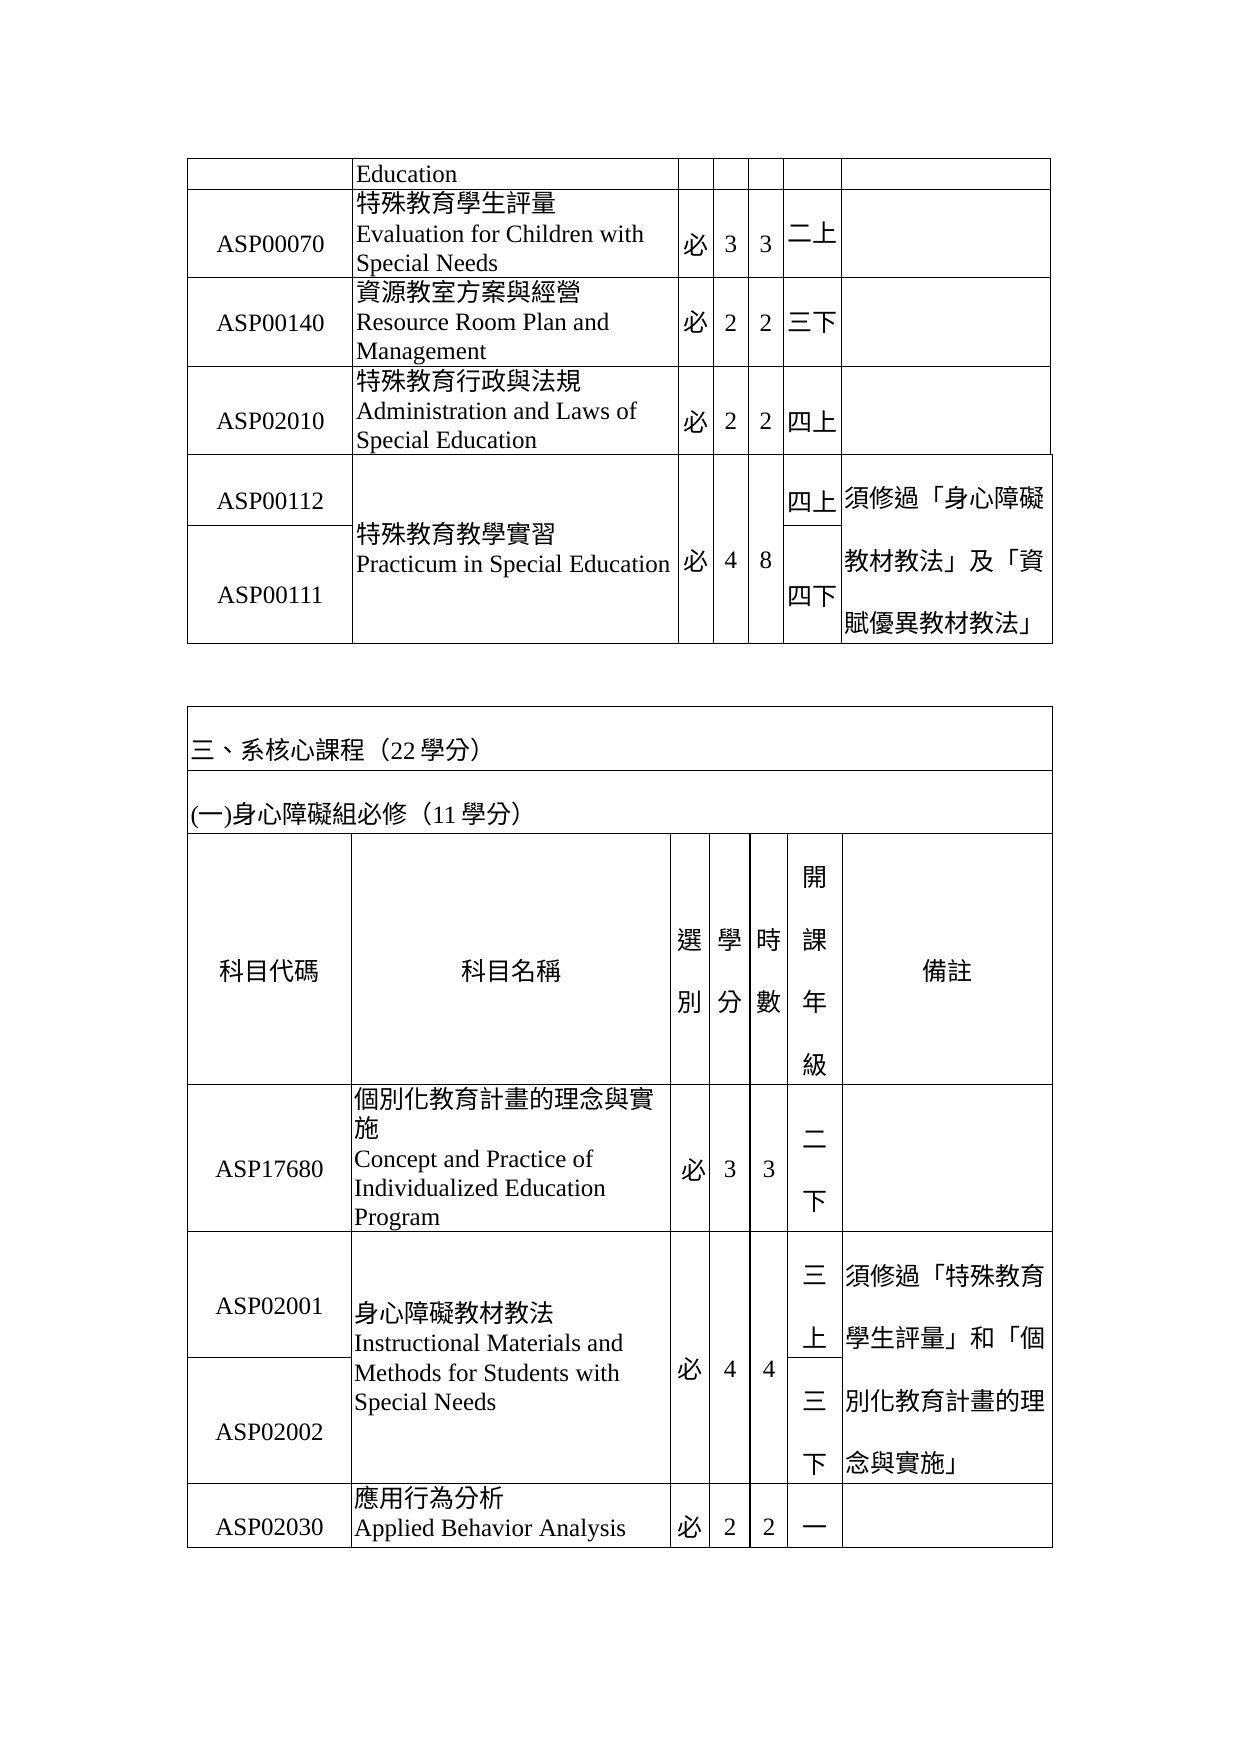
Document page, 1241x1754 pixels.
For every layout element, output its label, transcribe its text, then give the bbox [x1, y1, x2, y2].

table_cell 特殊教育教學實習 Practicum in Special Education [353, 455, 678, 643]
table_cell ASP02001 [188, 1232, 351, 1357]
table_cell 開課年級 [788, 834, 842, 1084]
table_cell 8 [749, 455, 783, 643]
table_cell 2 [714, 278, 748, 366]
table_cell 科目代碼 [188, 834, 351, 1084]
table_cell 三上 [788, 1232, 842, 1357]
table_cell ASP00140 [188, 278, 352, 366]
table_cell 須修過「身心障礙教材教法」及「資賦優異教材教法」 [842, 455, 1052, 643]
table_cell 二下 [788, 1085, 842, 1231]
table_cell 四上 [784, 455, 841, 525]
table_cell 一 [788, 1484, 842, 1547]
table_cell [188, 159, 352, 188]
table_cell [714, 159, 748, 188]
table_cell 必 [679, 455, 713, 643]
table_cell 4 [751, 1232, 787, 1483]
table_cell [749, 159, 783, 188]
table_cell ASP00112 [188, 455, 352, 525]
table_cell 應用行為分析 Applied Behavior Analysis [352, 1484, 670, 1547]
table_cell 3 [749, 190, 783, 277]
table_cell 必 [671, 1232, 709, 1483]
table_header 三、系核心課程（22學分） [188, 707, 1052, 770]
table_cell 資源教室方案與經營 Resource Room Plan and Management [353, 278, 678, 366]
table_cell ASP02010 [188, 367, 352, 454]
table_cell ASP02002 [188, 1358, 351, 1483]
table_cell 個別化教育計畫的理念與實施 Concept and Practice of Individualized Education Program [352, 1085, 670, 1231]
table_cell 4 [714, 455, 748, 643]
table_cell 特殊教育學生評量 Evaluation for Children with Special Needs [353, 190, 678, 277]
table_cell [843, 1484, 1052, 1547]
table_cell 三下 [784, 278, 841, 366]
table_cell [842, 190, 1050, 277]
table_cell 特殊教育行政與法規 Administration and Laws of Special Education [353, 367, 678, 454]
table_cell 2 [714, 367, 748, 454]
table_cell 2 [710, 1484, 749, 1547]
table_cell 2 [751, 1484, 787, 1547]
table_cell [842, 367, 1050, 454]
table_cell 3 [751, 1085, 787, 1231]
table_cell 必 [671, 1484, 709, 1547]
table_cell 2 [749, 278, 783, 366]
table_cell 時數 [751, 834, 787, 1084]
table_cell 三下 [788, 1358, 842, 1483]
table_cell 二上 [784, 190, 841, 277]
table_cell 選別 [671, 834, 709, 1084]
table_cell [679, 159, 713, 188]
table_cell [842, 159, 1050, 188]
table_cell 4 [710, 1232, 749, 1483]
table_cell 3 [714, 190, 748, 277]
table_cell ASP02030 [188, 1484, 351, 1547]
table_cell 必 [679, 278, 713, 366]
table_cell [784, 159, 841, 188]
table_cell 學分 [710, 834, 749, 1084]
table_cell 必 [679, 367, 713, 454]
table_cell [843, 1085, 1052, 1231]
table_cell 備註 [843, 834, 1052, 1084]
table_cell 3 [710, 1085, 749, 1231]
table_cell 四下 [784, 526, 841, 643]
table_cell Education [353, 159, 678, 188]
table_cell (一)身心障礙組必修（11學分） [188, 771, 1052, 833]
table_cell 2 [749, 367, 783, 454]
table_cell 身心障礙教材教法 Instructional Materials and Methods for Students with Special Needs [352, 1232, 670, 1483]
table_cell 必 [671, 1085, 709, 1231]
table_cell ASP17680 [188, 1085, 351, 1231]
table_cell [842, 278, 1050, 366]
table_cell ASP00111 [188, 526, 352, 643]
table_cell ASP00070 [188, 190, 352, 277]
table_cell 四上 [784, 367, 841, 454]
table_cell 科目名稱 [352, 834, 670, 1084]
table_cell 須修過「特殊教育學生評量」和「個別化教育計畫的理念與實施」 [843, 1232, 1052, 1483]
table_cell 必 [679, 190, 713, 277]
